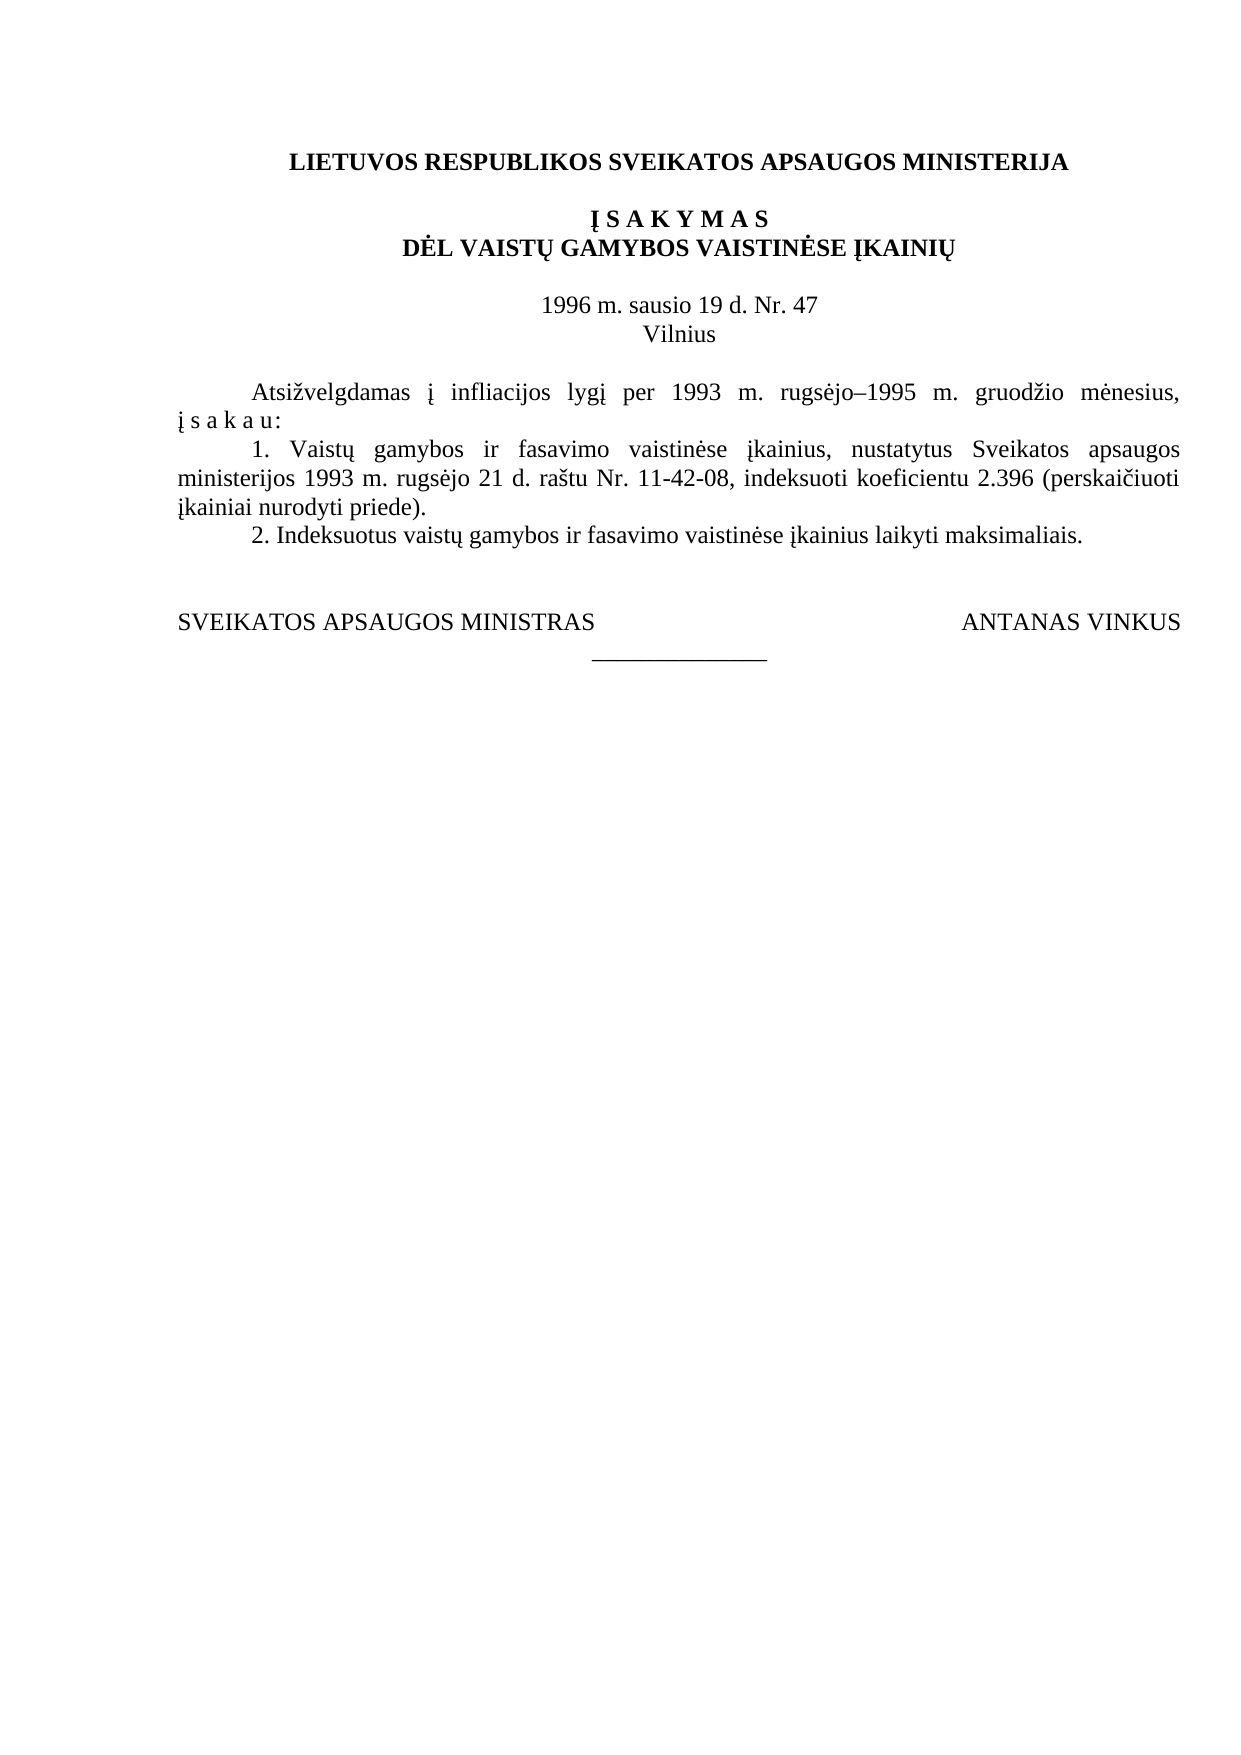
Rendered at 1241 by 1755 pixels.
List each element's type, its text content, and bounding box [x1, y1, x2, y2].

text Atsižvelgdamas į infliacijos lygį per 1993 m. rugsėjo–1995 m. gruodžio mėnesius, įsakau: [177, 377, 1181, 434]
text SVEIKATOS APSAUGOS MINISTRAS ANTANAS VINKUS [177, 607, 1181, 636]
text Į S A K Y M A S [177, 204, 1181, 233]
text ______________ [177, 636, 1181, 664]
text LIETUVOS RESPUBLIKOS SVEIKATOS APSAUGOS MINISTERIJA [177, 147, 1181, 176]
text 1. Vaistų gamybos ir fasavimo vaistinėse įkainius, nustatytus Sveikatos apsaugos ministerijos 1993 m. rugsėjo 21 d. raštu Nr. 11-42-08, indeksuoti koeficientu 2.396 (perskaičiuoti įkainiai nurodyti priede). [177, 434, 1181, 521]
text 2. Indeksuotus vaistų gamybos ir fasavimo vaistinėse įkainius laikyti maksimaliais. [177, 521, 1181, 549]
text DĖL VAISTŲ GAMYBOS VAISTINĖSE ĮKAINIŲ [177, 233, 1181, 262]
text Vilnius [177, 319, 1181, 348]
text 1996 m. sausio 19 d. Nr. 47 [177, 291, 1181, 319]
